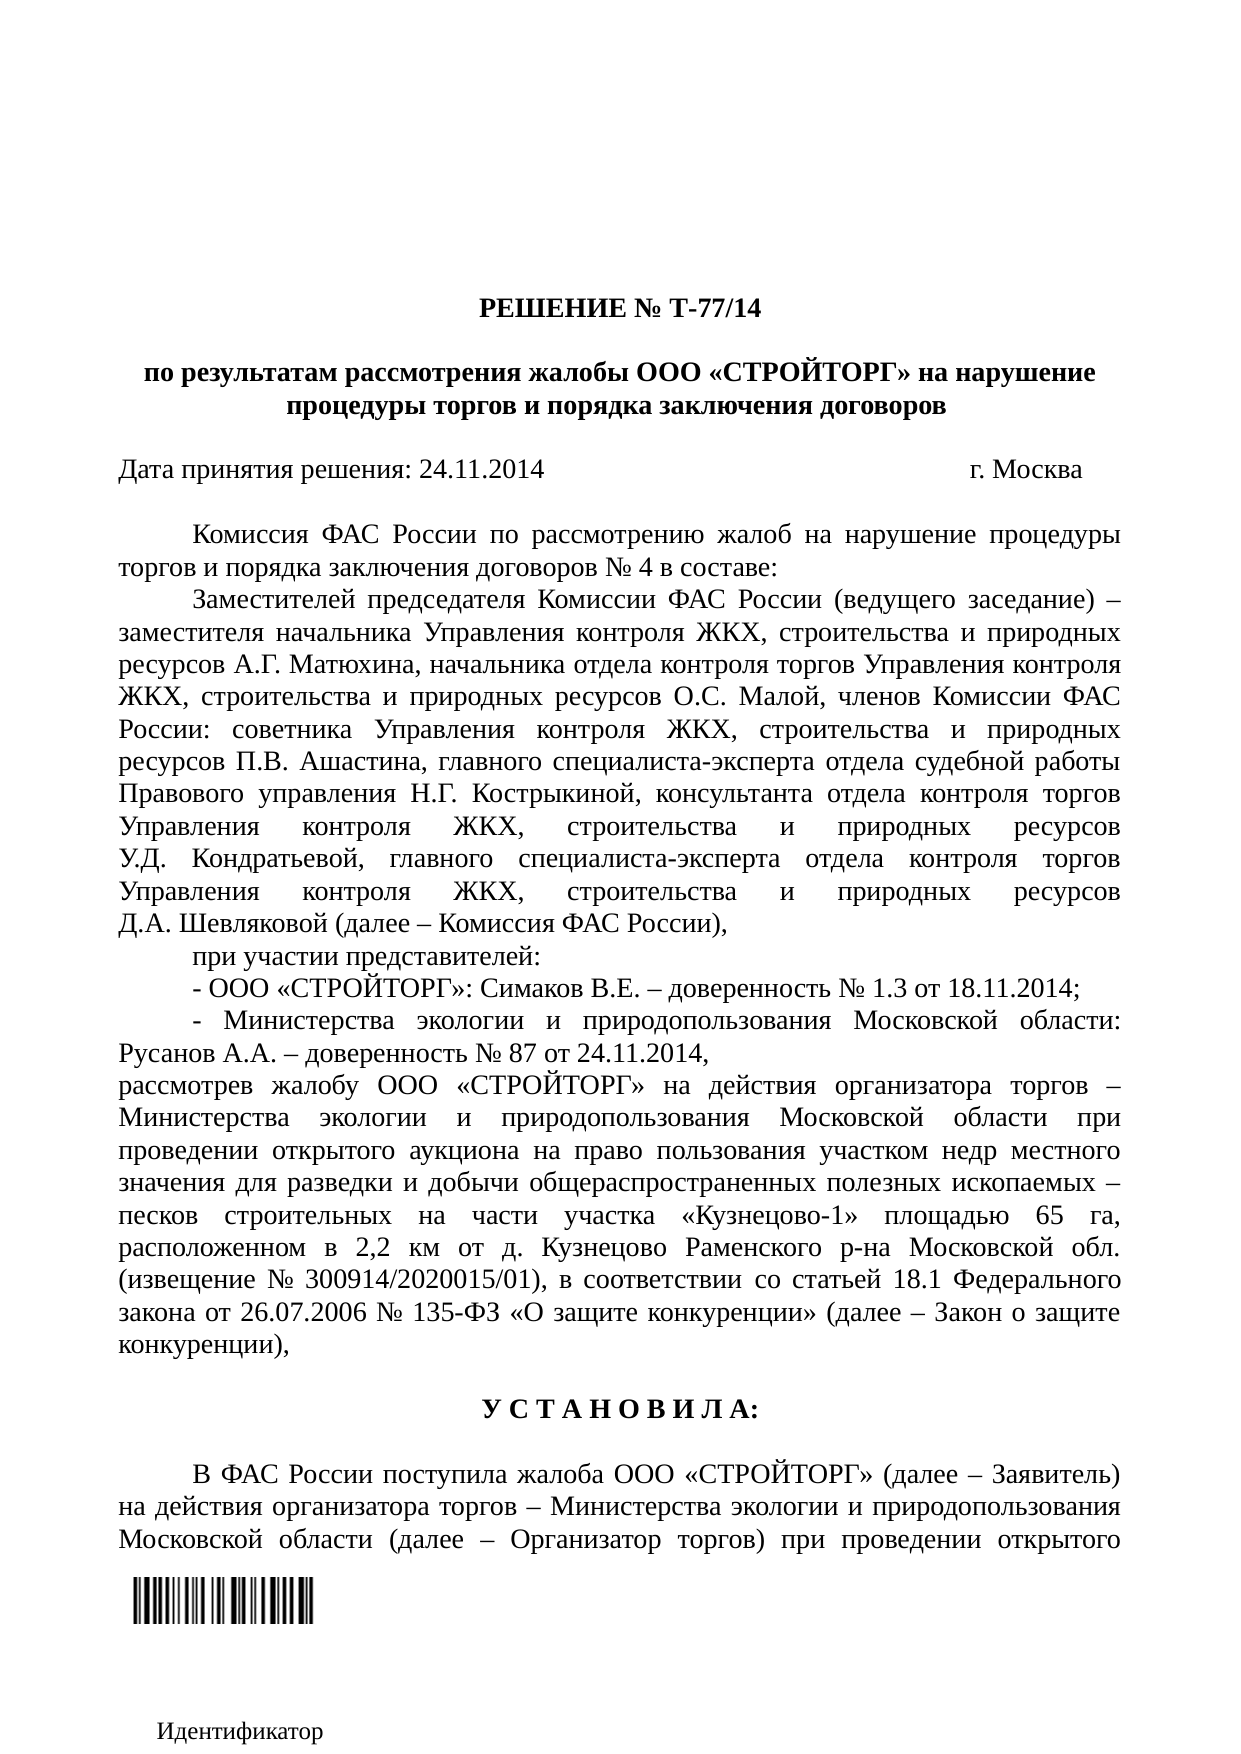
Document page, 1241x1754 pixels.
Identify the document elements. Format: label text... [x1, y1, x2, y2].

text РЕШЕНИЕ № Т-77/14 [118, 291, 1122, 323]
picture [118, 1577, 331, 1624]
text Дата принятия решения: 24.11.2014 г. Москва [118, 453, 1122, 485]
text У С Т А Н О В И Л А: [118, 1392, 1122, 1424]
text - ООО «СТРОЙТОРГ»: Симаков В.Е. – доверенность № 1.3 от 18.11.2014; [118, 971, 1122, 1003]
text - Министерства экологии и природопользования Московской области: Русанов А.А. – доверенность № 87 от 24.11.2014, [118, 1003, 1122, 1068]
text Комиссия ФАС России по рассмотрению жалоб на нарушение процедуры торгов и порядка заключения договоров № 4 в составе: [118, 517, 1122, 582]
text В ФАС России поступила жалоба ООО «СТРОЙТОРГ» (далее – Заявитель) на действия организатора торгов – Министерства экологии и природопользования Московской области (далее – Организатор торгов) при проведении открытого [118, 1457, 1122, 1554]
text рассмотрев жалобу ООО «СТРОЙТОРГ» на действия организатора торгов – Министерства экологии и природопользования Московской области при проведении открытого аукциона на право пользования участком недр местного значения для разведки и добычи общераспространенных полезных ископаемых – песков строительных на части участка «Кузнецово-1» площадью 65 га, расположенном в 2,2 км от д. Кузнецово Раменского р-на Московской обл. (извещение № 300914/2020015/01), в соответствии со статьей 18.1 Федерального закона от 26.07.2006 № 135-ФЗ «О защите конкуренции» (далее – Закон о защите конкуренции), [118, 1068, 1122, 1360]
text Заместителей председателя Комиссии ФАС России (ведущего заседание) – заместителя начальника Управления контроля ЖКХ, строительства и природных ресурсов А.Г. Матюхина, начальника отдела контроля торгов Управления контроля ЖКХ, строительства и природных ресурсов О.С. Малой, членов Комиссии ФАС России: советника Управления контроля ЖКХ, строительства и природных ресурсов П.В. Ашастина, главного специалиста-эксперта отдела судебной работы Правового управления Н.Г. Кострыкиной, консультанта отдела контроля торгов Управления контроля ЖКХ, строительства и природных ресурсов У.Д. Кондратьевой, главного специалиста-эксперта отдела контроля торгов Управления контроля ЖКХ, строительства и природных ресурсов Д.А. Шевляковой (далее – Комиссия ФАС России), [118, 582, 1122, 938]
text по результатам рассмотрения жалобы ООО «СТРОЙТОРГ» на нарушение процедуры торгов и порядка заключения договоров [118, 355, 1122, 420]
text при участии представителей: [118, 938, 1122, 971]
